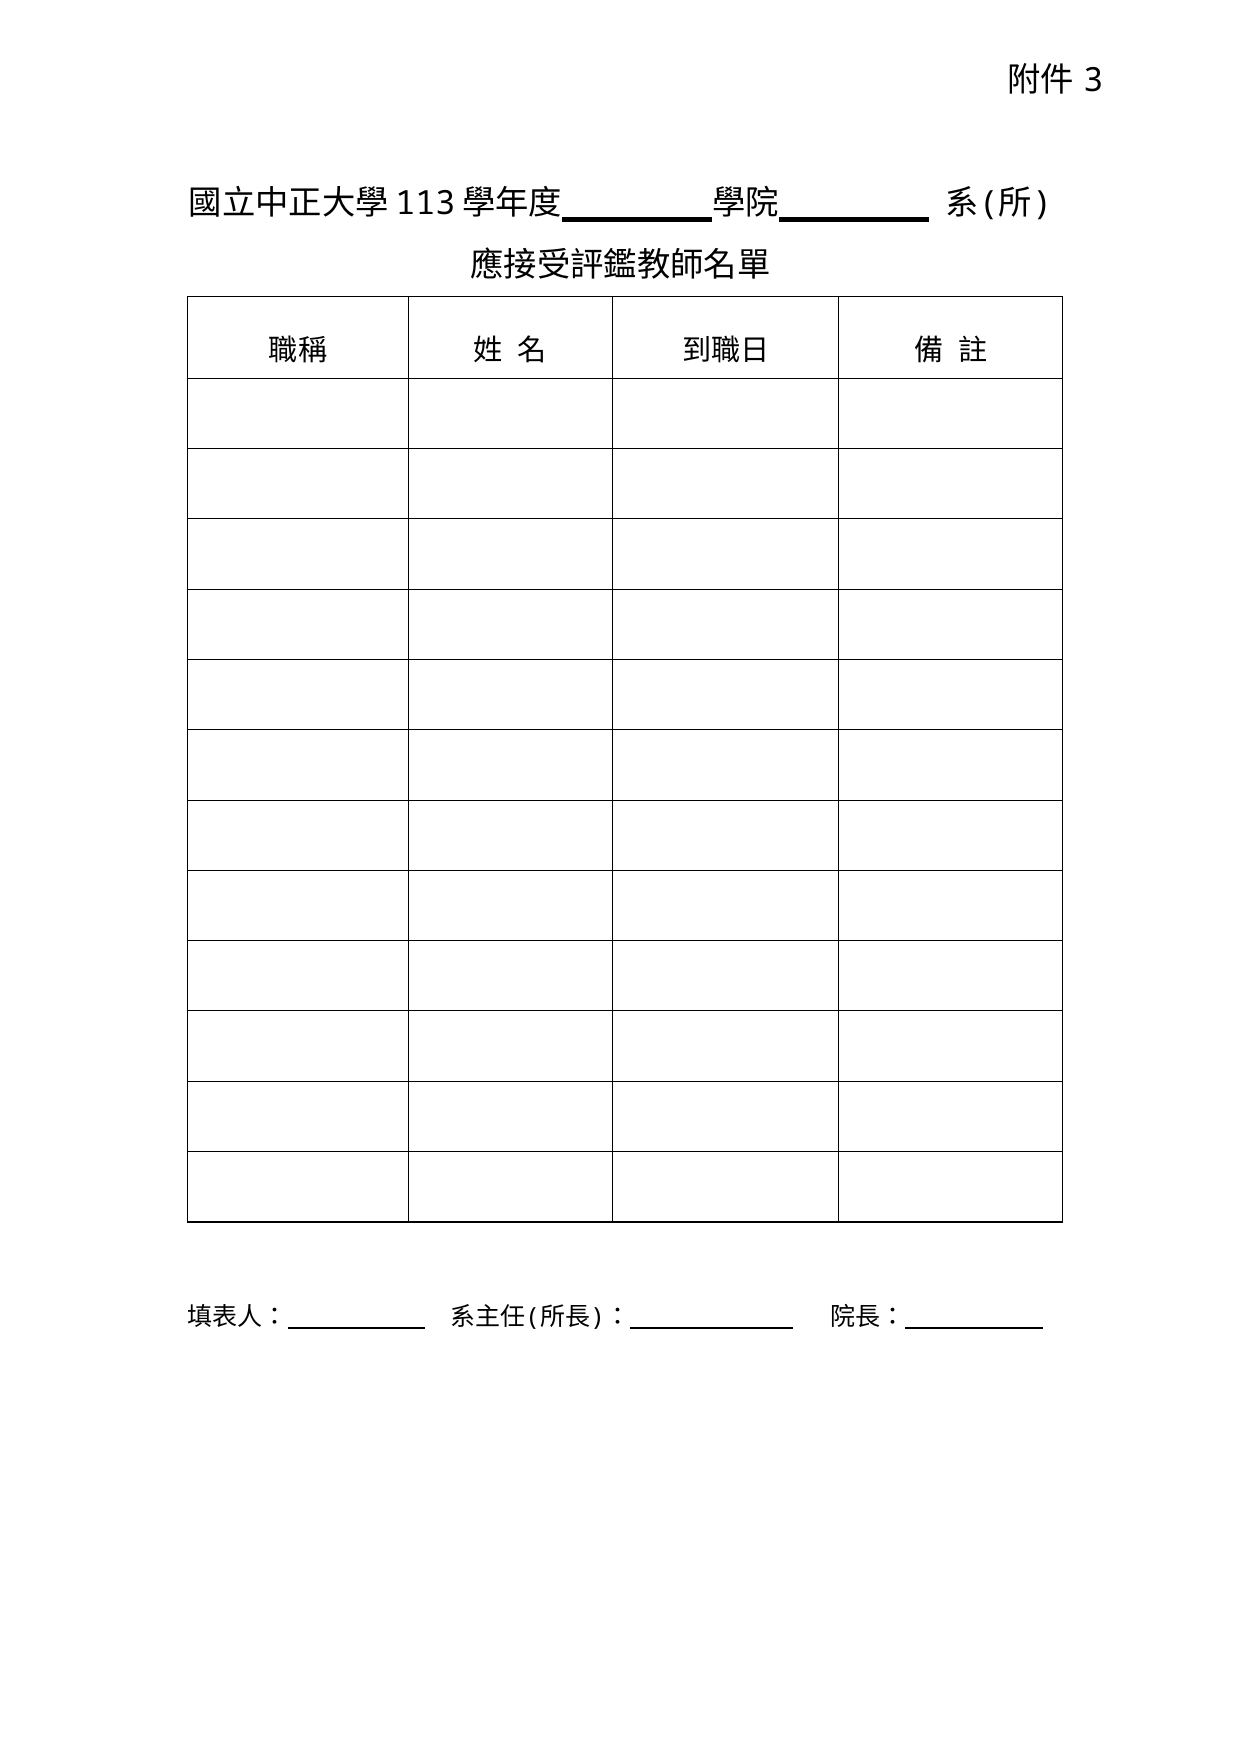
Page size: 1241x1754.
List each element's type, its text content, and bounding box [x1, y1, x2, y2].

table_cell [613, 660, 838, 729]
table_header 到職日 [613, 297, 838, 378]
table_cell [613, 871, 838, 940]
table_cell [409, 590, 612, 659]
table_cell [409, 730, 612, 799]
table_cell [613, 1082, 838, 1151]
table_cell [188, 730, 408, 799]
table_cell [839, 660, 1062, 729]
table_cell [188, 1152, 408, 1221]
table_cell [839, 801, 1062, 870]
table_header 職稱 [188, 297, 408, 378]
table_cell [613, 730, 838, 799]
table_cell [188, 519, 408, 588]
table_cell [409, 660, 612, 729]
table_cell [613, 519, 838, 588]
table_cell [839, 519, 1062, 588]
table_cell [188, 1011, 408, 1081]
table_cell [613, 1011, 838, 1081]
table_cell [839, 590, 1062, 659]
table_cell [409, 871, 612, 940]
table_cell [188, 449, 408, 518]
text 填表人： 系主任(所長)： 院長： [187, 1272, 1053, 1335]
table_cell [839, 1082, 1062, 1151]
text 應接受評鑑教師名單 [187, 221, 1053, 283]
table_header 姓 名 [409, 297, 612, 378]
table_cell [409, 449, 612, 518]
table_cell [613, 1152, 838, 1221]
table_cell [839, 871, 1062, 940]
table_cell [188, 941, 408, 1010]
table_cell [839, 730, 1062, 799]
table_cell [839, 1011, 1062, 1081]
table_cell [839, 941, 1062, 1010]
text 國立中正大學113學年度 學院 系(所) [187, 158, 1053, 221]
table_cell [613, 941, 838, 1010]
table_cell [409, 1082, 612, 1151]
table_cell [613, 449, 838, 518]
table_cell [839, 1152, 1062, 1221]
table_cell [409, 519, 612, 588]
table_cell [188, 871, 408, 940]
table_cell [188, 660, 408, 729]
table_cell [613, 801, 838, 870]
table_cell [839, 379, 1062, 448]
table_cell [409, 1152, 612, 1221]
table_cell [409, 1011, 612, 1081]
table_cell [613, 379, 838, 448]
table_cell [409, 379, 612, 448]
table_cell [409, 801, 612, 870]
table_cell [839, 449, 1062, 518]
table_cell [409, 941, 612, 1010]
table_cell [188, 590, 408, 659]
table_cell [188, 379, 408, 448]
table_cell [613, 590, 838, 659]
table_cell [188, 801, 408, 870]
table_header 備 註 [839, 297, 1062, 378]
table_cell [188, 1082, 408, 1151]
